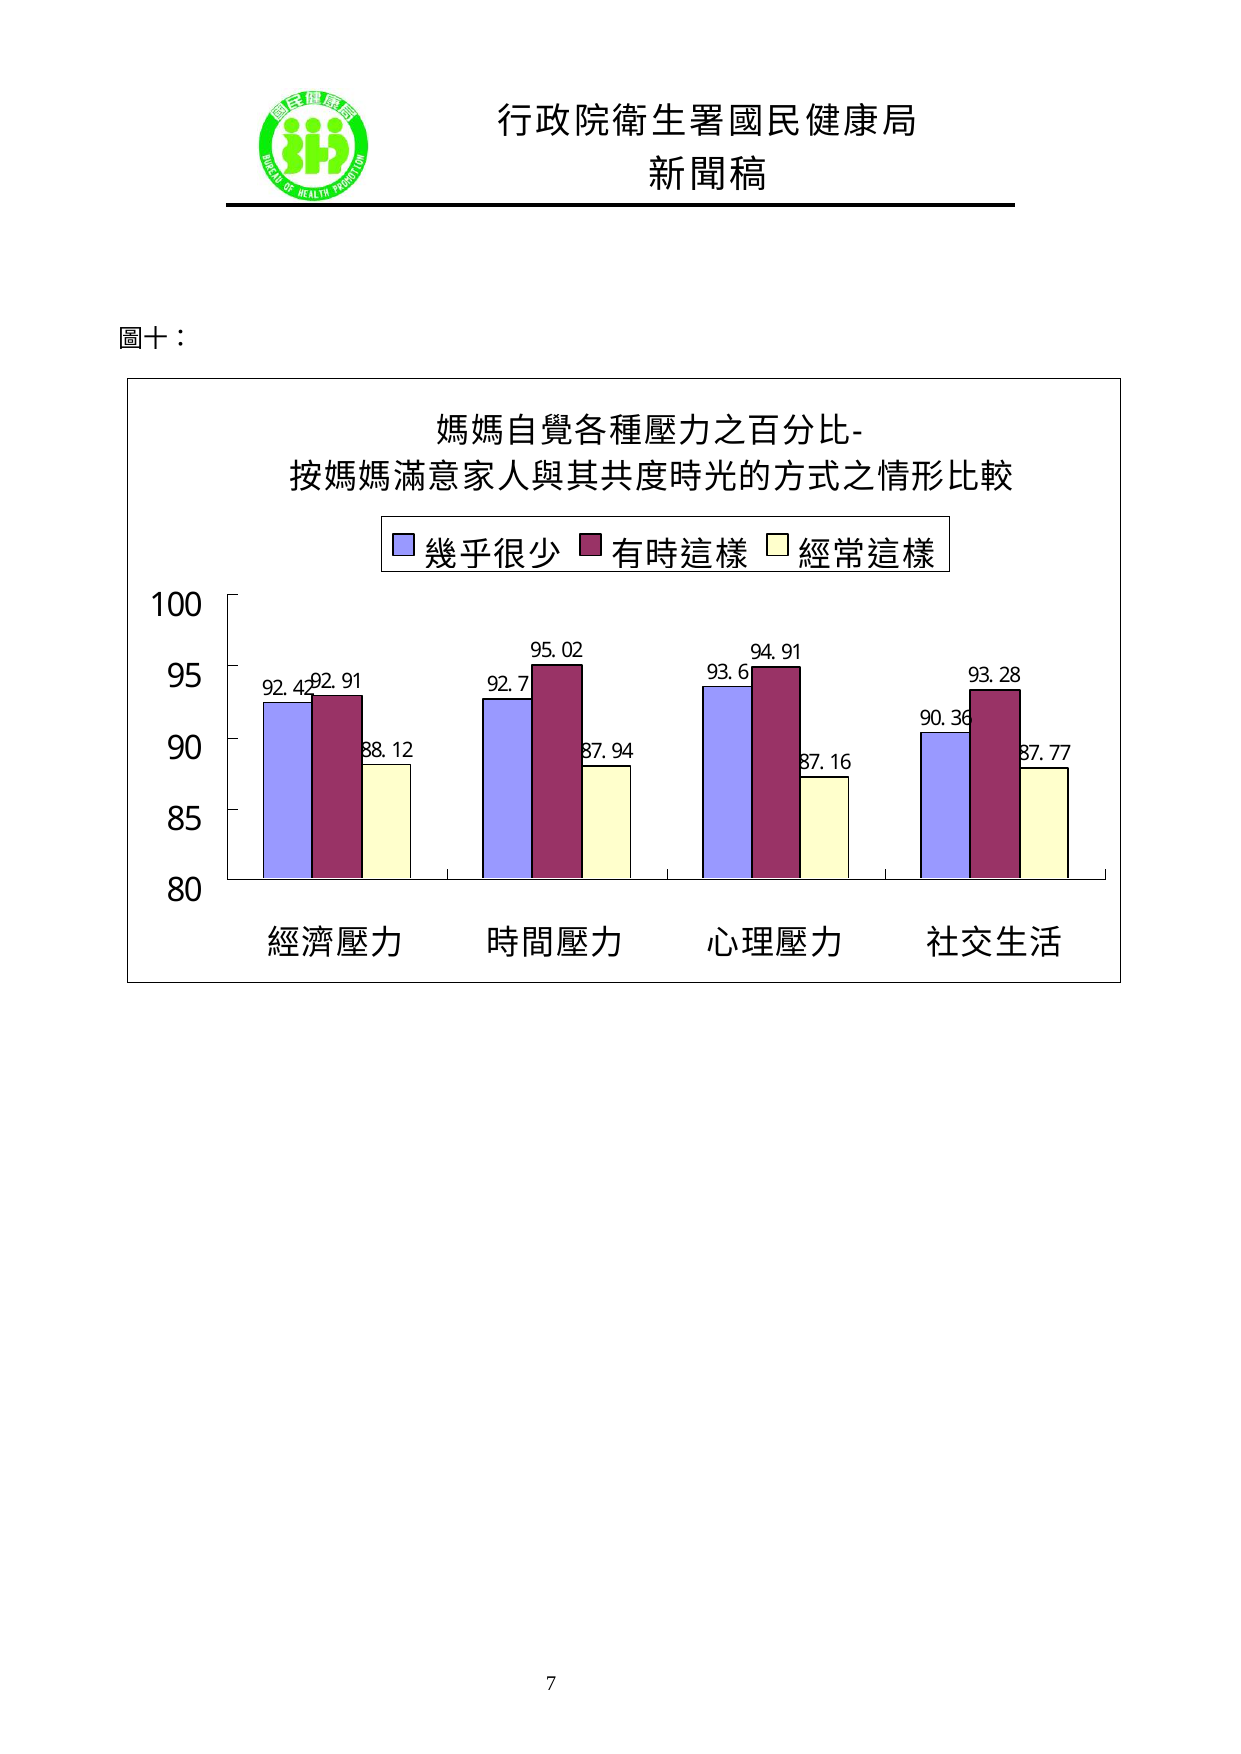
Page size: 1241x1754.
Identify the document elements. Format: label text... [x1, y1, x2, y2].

text 圖十： [118, 295, 1122, 357]
